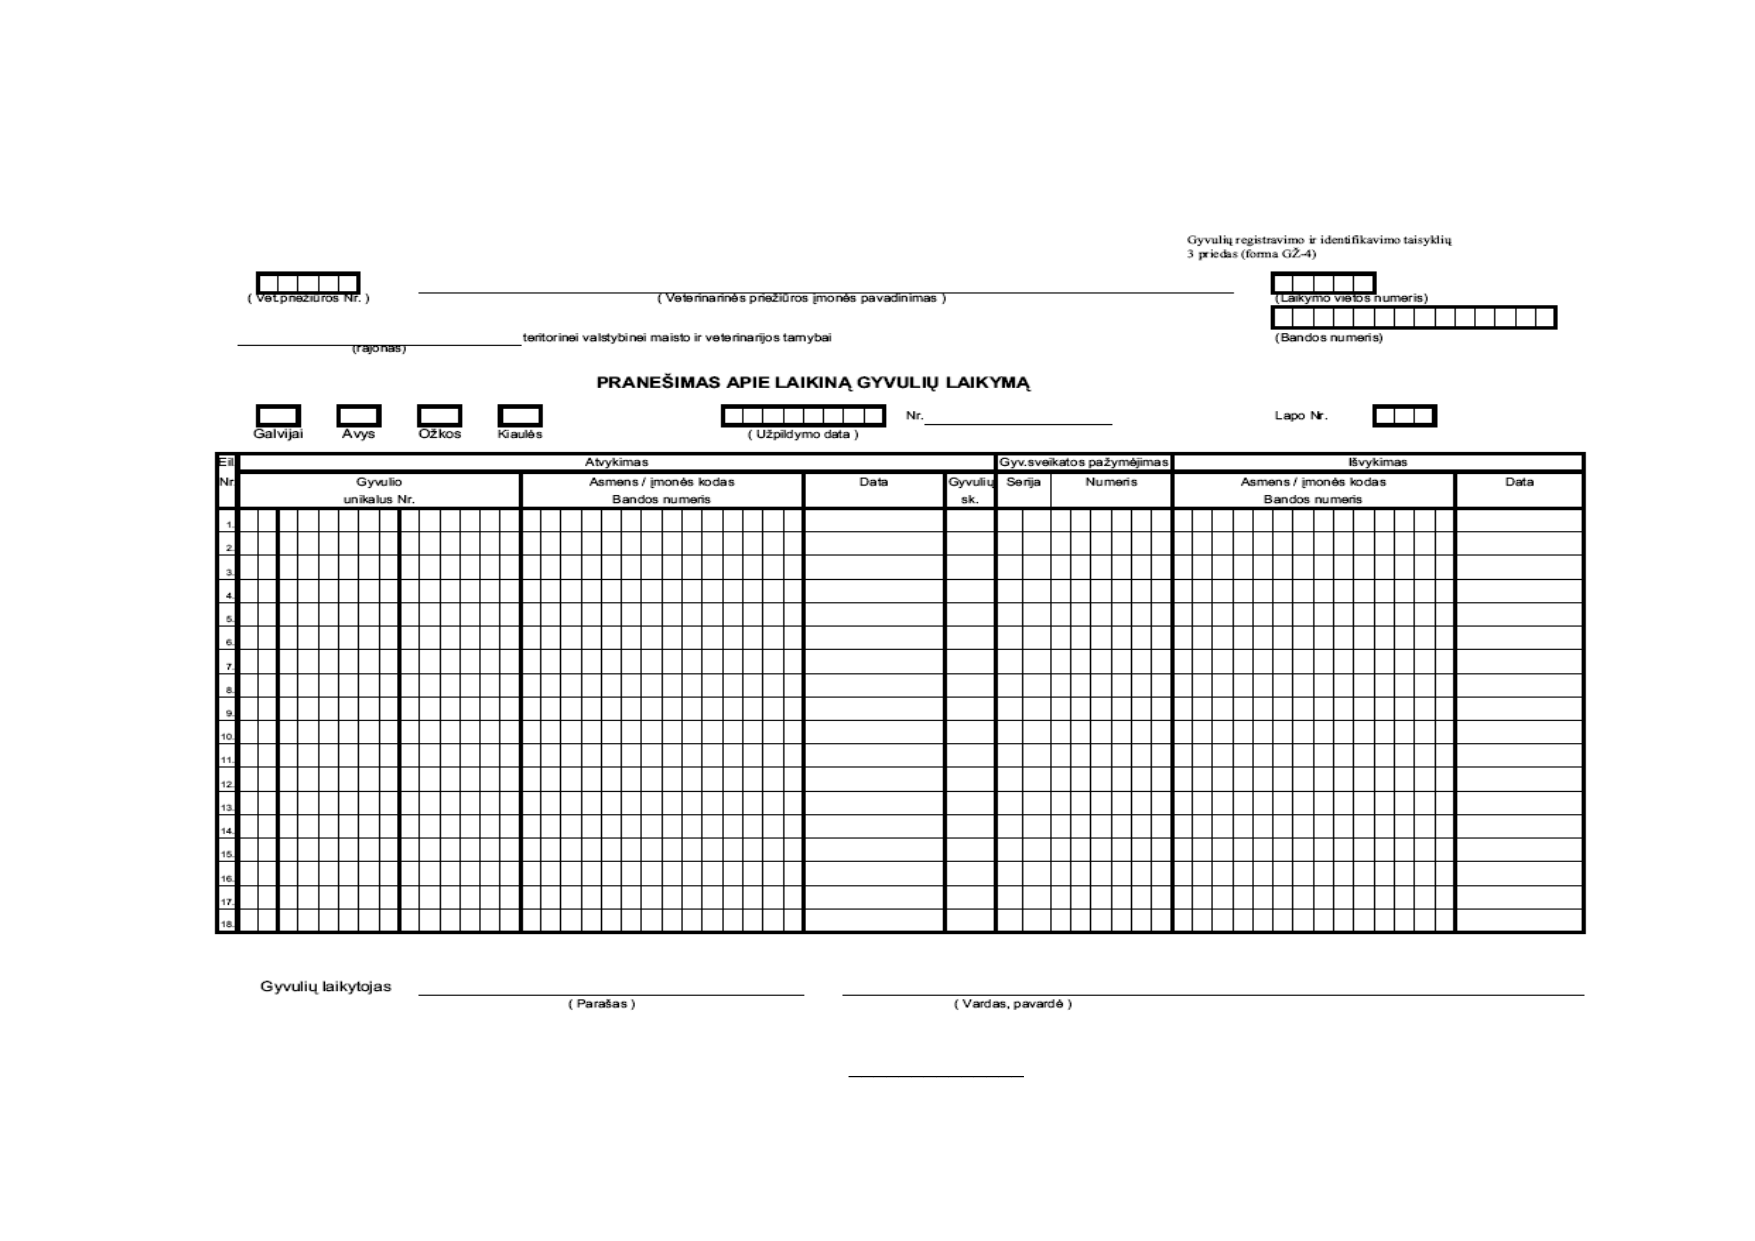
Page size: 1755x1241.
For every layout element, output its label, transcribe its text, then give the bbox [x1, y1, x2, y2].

text ______________ [177, 1051, 1695, 1080]
